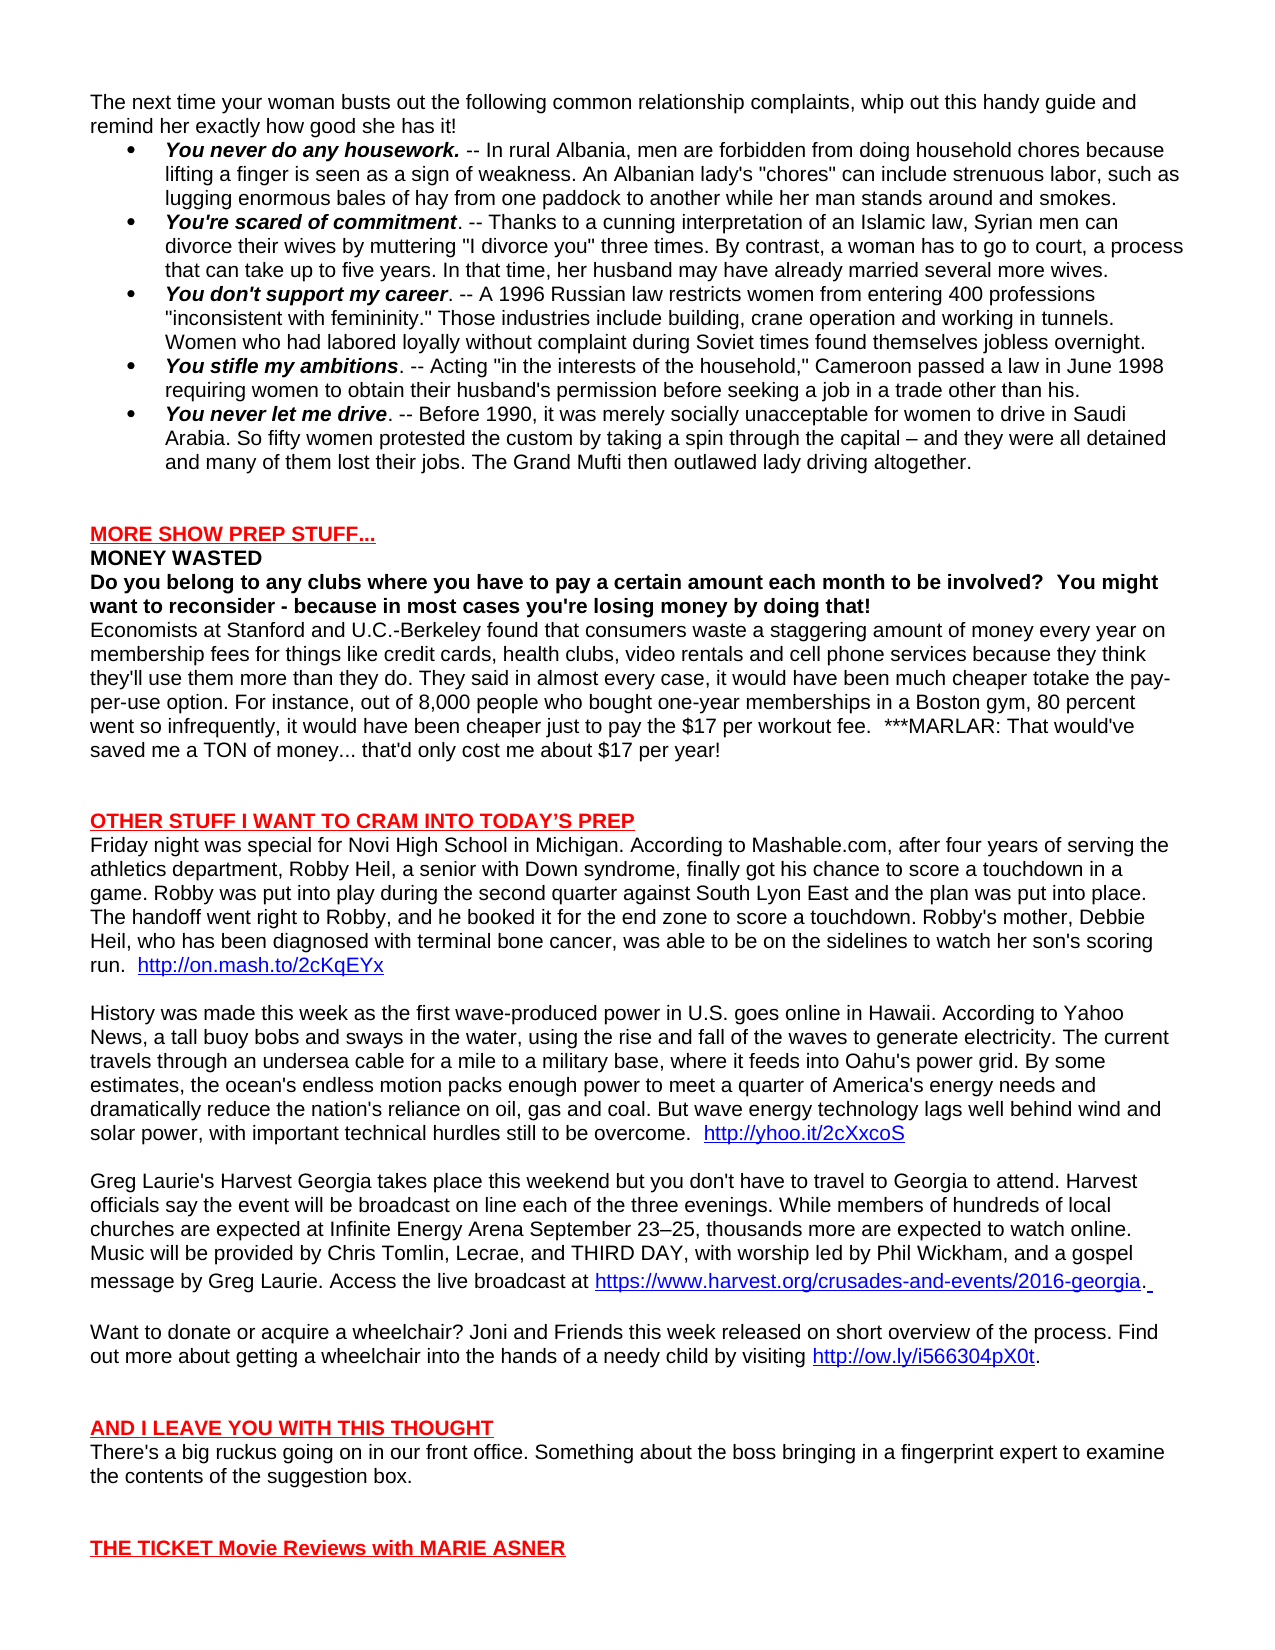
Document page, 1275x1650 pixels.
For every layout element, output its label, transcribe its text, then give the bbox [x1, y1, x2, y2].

list You never let me drive. -- Before 1990, it was merely socially unacceptable for women to drive in Saudi Arabia. So fifty women protested the custom by taking a spin through the capital – and they were all detained and many of them lost their jobs. The Grand Mufti then outlawed lady driving altogether. [127, 402, 1185, 474]
text Friday night was special for Novi High School in Michigan. According to Mashable.com, after four years of serving the athletics department, Robby Heil, a senior with Down syndrome, finally got his chance to score a touchdown in a game. Robby was put into play during the second quarter against South Lyon East and the plan was put into place. The handoff went right to Robby, and he booked it for the end zone to score a touchdown. Robby's mother, Debbie Heil, who has been diagnosed with terminal bone cancer, was able to be on the sidelines to watch her son's scoring run. http://on.mash.to/2cKqEYx [90, 833, 1185, 977]
list You're scared of commitment. -- Thanks to a cunning interpretation of an Islamic law, Syrian men can divorce their wives by muttering "I divorce you" three times. By contrast, a woman has to go to court, a process that can take up to five years. In that time, her husband may have already married several more wives. [127, 210, 1185, 282]
text Want to donate or acquire a wheelchair? Joni and Friends this week released on short overview of the process. Find out more about getting a wheelchair into the hands of a needy child by visiting http://ow.ly/i566304pX0t. [90, 1320, 1185, 1368]
text MONEY WASTED [90, 546, 1185, 570]
text History was made this week as the first wave-produced power in U.S. goes online in Hawaii. According to Yahoo News, a tall buoy bobs and sways in the water, using the rise and fall of the waves to generate electricity. The current travels through an undersea cable for a mile to a military base, where it feeds into Oahu's power grid. By some estimates, the ocean's endless motion packs enough power to meet a quarter of America's energy needs and dramatically reduce the nation's reliance on oil, gas and coal. But wave energy technology lags well behind wind and solar power, with important technical hurdles still to be overcome. http://yhoo.it/2cXxcoS [90, 1001, 1185, 1145]
text AND I LEAVE YOU WITH THIS THOUGHT [90, 1416, 1185, 1439]
text Greg Laurie's Harvest Georgia takes place this weekend but you don't have to travel to Georgia to attend. Harvest officials say the event will be broadcast on line each of the three evenings. While members of hundreds of local churches are expected at Infinite Energy Arena September 23–25, thousands more are expected to watch online. Music will be provided by Chris Tomlin, Lecrae, and THIRD DAY, with worship led by Phil Wickham, and a gospel message by Greg Laurie. Access the live broadcast at https://www.harvest.org/crusades-and-events/2016-georgia. [90, 1169, 1185, 1296]
list You stifle my ambitions. -- Acting "in the interests of the household," Cameroon passed a law in June 1998 requiring women to obtain their husband's permission before seeking a job in a trade other than his. [127, 354, 1185, 402]
text Do you belong to any clubs where you have to pay a certain amount each month to be involved? You might want to reconsider - because in most cases you're losing money by doing that! [90, 570, 1185, 618]
text The next time your woman busts out the following common relationship complaints, whip out this handy guide and remind her exactly how good she has it! [90, 90, 1185, 138]
text THE TICKET Movie Reviews with MARIE ASNER [90, 1535, 1185, 1559]
list You don't support my career. -- A 1996 Russian law restricts women from entering 400 professions "inconsistent with femininity." Those industries include building, crane operation and working in tunnels. Women who had labored loyally without complaint during Soviet times found themselves jobless overnight. [127, 282, 1185, 354]
list You never do any housework. -- In rural Albania, men are forbidden from doing household chores because lifting a finger is seen as a sign of weakness. An Albanian lady's "chores" can include strenuous labor, such as lugging enormous bales of hay from one paddock to another while her man stands around and smokes. [127, 138, 1185, 210]
text There's a big ruckus going on in our front office. Something about the boss bringing in a fingerprint expert to examine the contents of the suggestion box. [90, 1439, 1185, 1487]
text Economists at Stanford and U.C.-Berkeley found that consumers waste a staggering amount of money every year on membership fees for things like credit cards, health clubs, video rentals and cell phone services because they think they'll use them more than they do. They said in almost every case, it would have been much cheaper totake the pay-per-use option. For instance, out of 8,000 people who bought one-year memberships in a Boston gym, 80 percent went so infrequently, it would have been cheaper just to pay the $17 per workout fee. ***MARLAR: That would've saved me a TON of money... that'd only cost me about $17 per year! [90, 618, 1185, 761]
text MORE SHOW PREP STUFF... [90, 522, 1185, 546]
text OTHER STUFF I WANT TO CRAM INTO TODAY’S PREP [90, 809, 1185, 833]
